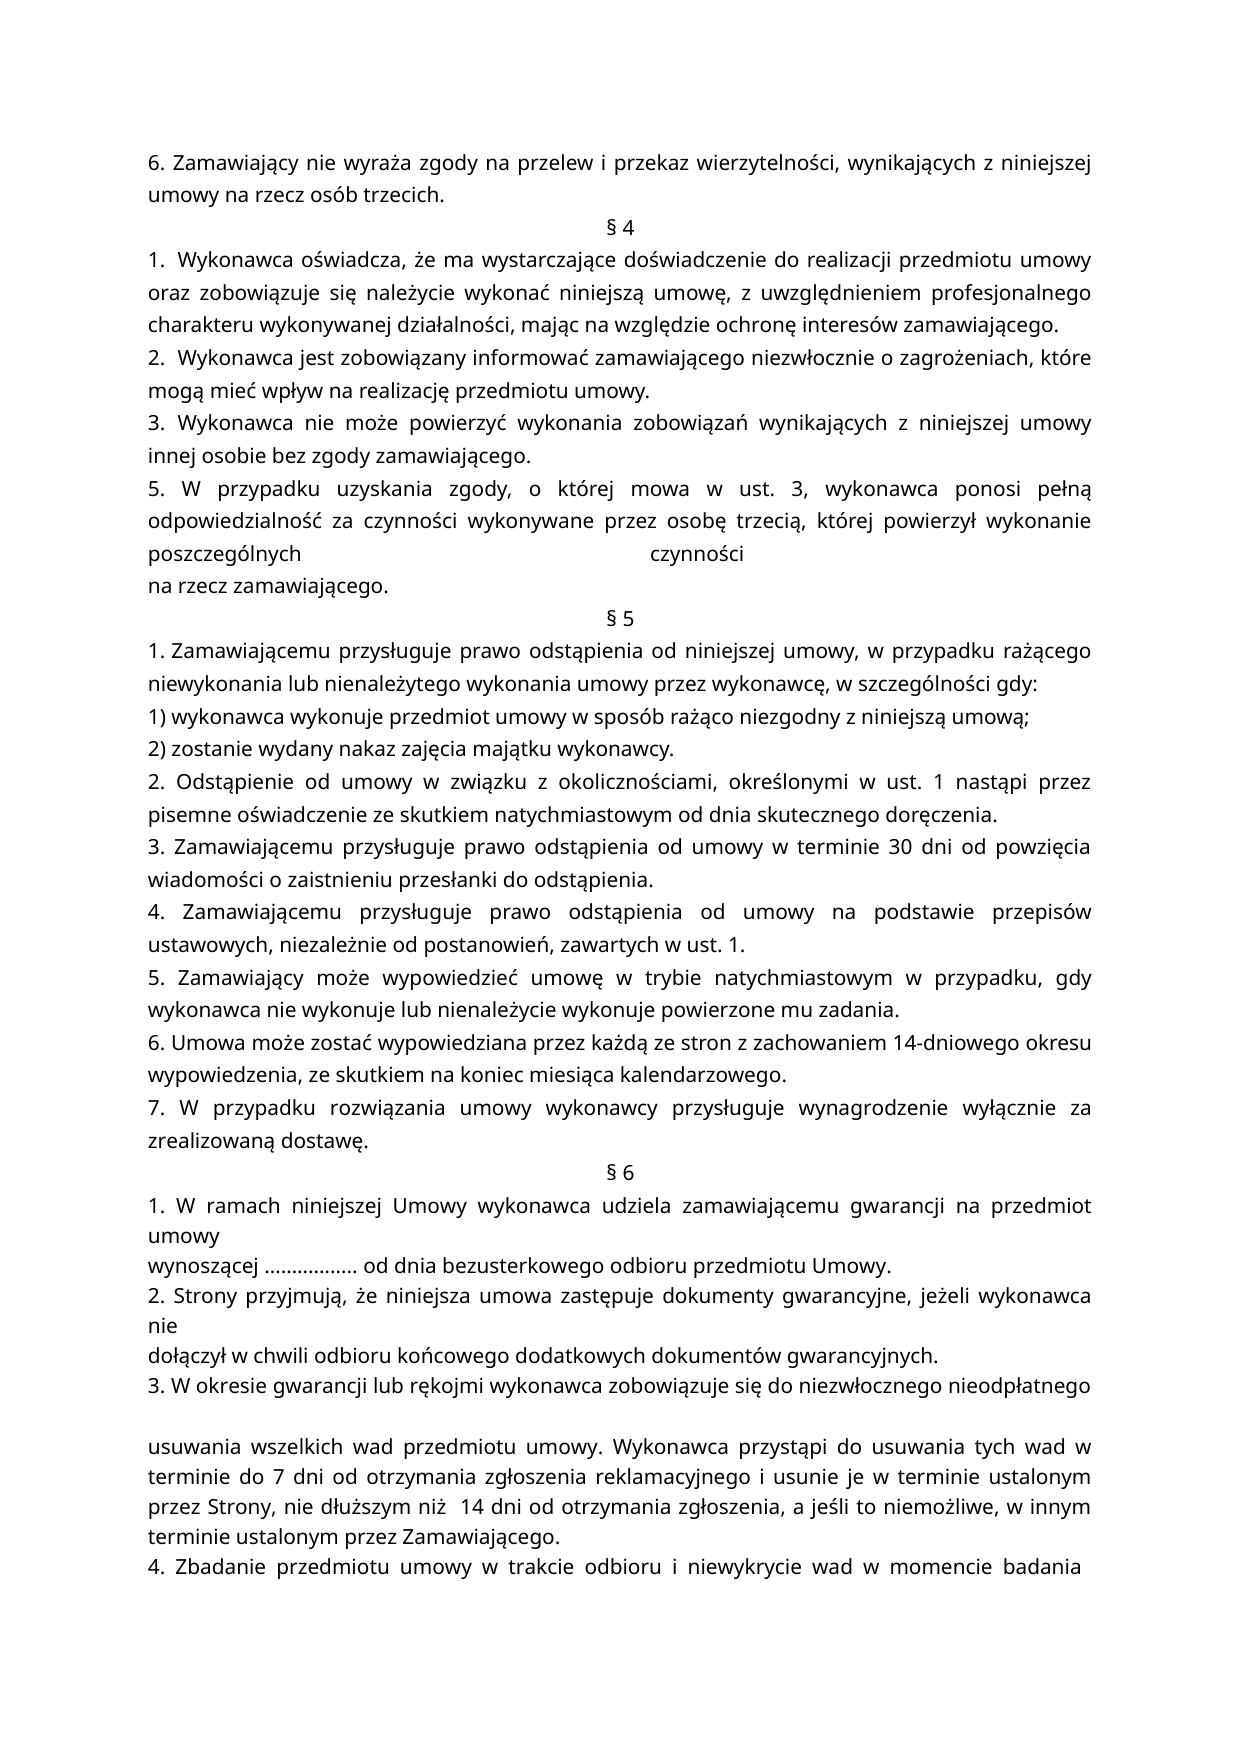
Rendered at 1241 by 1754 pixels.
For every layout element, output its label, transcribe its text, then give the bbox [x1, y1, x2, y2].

text 5. Zamawiający może wypowiedzieć umowę w trybie natychmiastowym w przypadku, gdy wykonawca nie wykonuje lub nienależycie wykonuje powierzone mu zadania. [148, 963, 1093, 1024]
list Wykonawca jest zobowiązany informować zamawiającego niezwłocznie o zagrożeniach, które mogą mieć wpływ na realizację przedmiotu umowy. [148, 343, 1093, 404]
text 7. W przypadku rozwiązania umowy wykonawcy przysługuje wynagrodzenie wyłącznie za zrealizowaną dostawę. [148, 1093, 1093, 1154]
text § 5 [148, 604, 1093, 632]
text 1. W ramach niniejszej Umowy wykonawca udziela zamawiającemu gwarancji na przedmiot umowy wynoszącej …………….. od dnia bezusterkowego odbioru przedmiotu Umowy. [148, 1191, 1093, 1279]
text § 6 [148, 1158, 1093, 1187]
text 2. Strony przyjmują, że niniejsza umowa zastępuje dokumenty gwarancyjne, jeżeli wykonawca nie dołączył w chwili odbioru końcowego dodatkowych dokumentów gwarancyjnych. [148, 1281, 1093, 1370]
list zostanie wydany nakaz zajęcia majątku wykonawcy. [148, 734, 1093, 763]
list Wykonawca oświadcza, że ma wystarczające doświadczenie do realizacji przedmiotu umowy oraz zobowiązuje się należycie wykonać niniejszą umowę, z uwzględnieniem profesjonalnego charakteru wykonywanej działalności, mając na względzie ochronę interesów zamawiającego. [148, 245, 1093, 339]
text 2. Odstąpienie od umowy w związku z okolicznościami, określonymi w ust. 1 nastąpi przez pisemne oświadczenie ze skutkiem natychmiastowym od dnia skutecznego doręczenia. [148, 767, 1093, 828]
list Wykonawca nie może powierzyć wykonania zobowiązań wynikających z niniejszej umowy innej osobie bez zgody zamawiającego. [148, 408, 1093, 469]
text 3. W okresie gwarancji lub rękojmi wykonawca zobowiązuje się do niezwłocznego nieodpłatnego usuwania wszelkich wad przedmiotu umowy. Wykonawca przystąpi do usuwania tych wad w terminie do 7 dni od otrzymania zgłoszenia reklamacyjnego i usunie je w terminie ustalonym przez Strony, nie dłuższym niż 14 dni od otrzymania zgłoszenia, a jeśli to niemożliwe, w innym terminie ustalonym przez Zamawiającego. [148, 1372, 1093, 1551]
text 4. Zamawiającemu przysługuje prawo odstąpienia od umowy na podstawie przepisów ustawowych, niezależnie od postanowień, zawartych w ust. 1. [148, 897, 1093, 958]
list Zamawiającemu przysługuje prawo odstąpienia od niniejszej umowy, w przypadku rażącego niewykonania lub nienależytego wykonania umowy przez wykonawcę, w szczególności gdy: [148, 637, 1093, 698]
text 3. Zamawiającemu przysługuje prawo odstąpienia od umowy w terminie 30 dni od powzięcia wiadomości o zaistnieniu przesłanki do odstąpienia. [148, 832, 1093, 893]
text § 4 [148, 213, 1093, 241]
list wykonawca wykonuje przedmiot umowy w sposób rażąco niezgodny z niniejszą umową; [148, 702, 1093, 730]
text 6. Umowa może zostać wypowiedziana przez każdą ze stron z zachowaniem 14-dniowego okresu wypowiedzenia, ze skutkiem na koniec miesiąca kalendarzowego. [148, 1028, 1093, 1089]
text 4. Zbadanie przedmiotu umowy w trakcie odbioru i niewykrycie wad w momencie badania [148, 1552, 1093, 1581]
text 6. Zamawiający nie wyraża zgody na przelew i przekaz wierzytelności, wynikających z niniejszej umowy na rzecz osób trzecich. [148, 148, 1093, 209]
text 5. W przypadku uzyskania zgody, o której mowa w ust. 3, wykonawca ponosi pełną odpowiedzialność za czynności wykonywane przez osobę trzecią, której powierzył wykonanie poszczególnych czynności na rzecz zamawiającego. [148, 474, 1093, 600]
